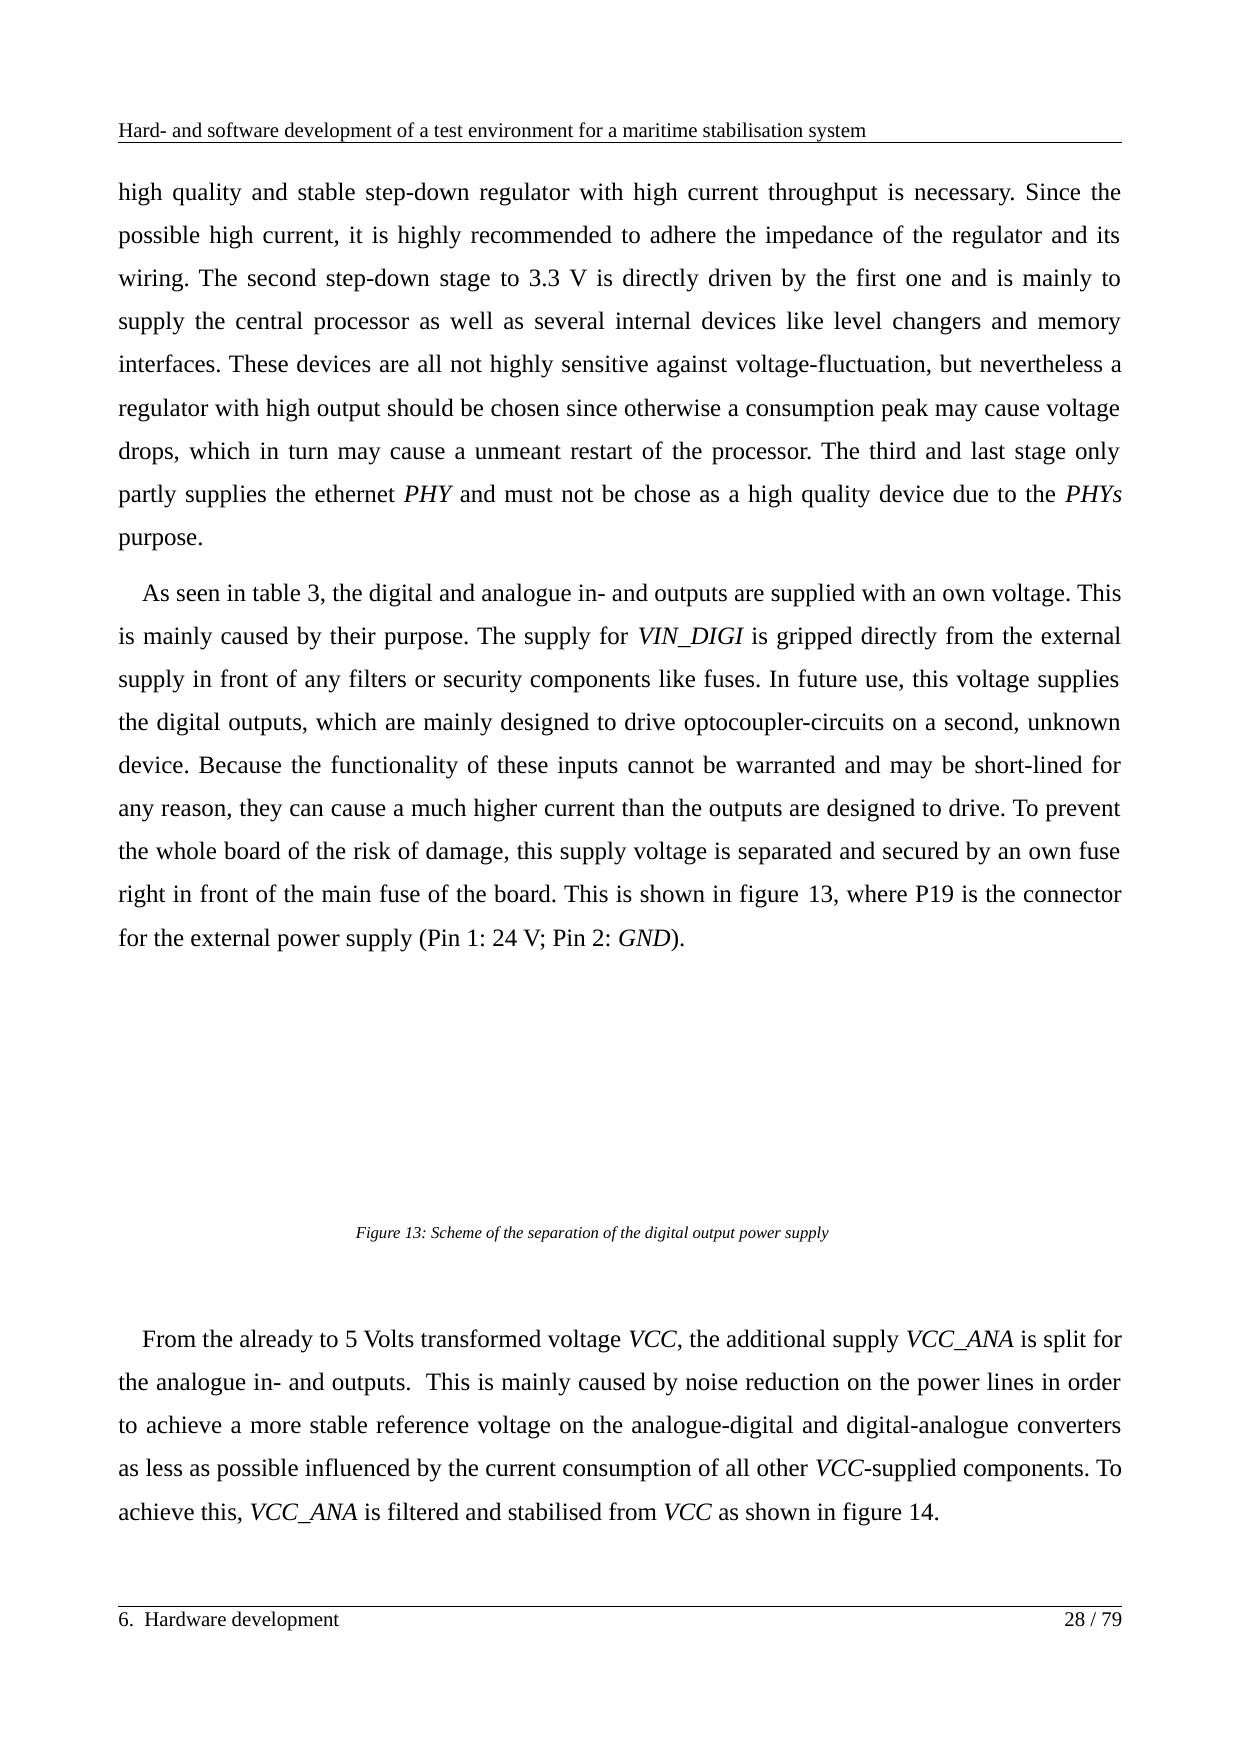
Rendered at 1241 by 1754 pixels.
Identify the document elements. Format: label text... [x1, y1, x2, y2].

text From the already to 5 Volts transformed voltage VCC, the additional supply VCC_ANA is split for the analogue in- and outputs. This is mainly caused by noise reduction on the power lines in order to achieve a more stable reference voltage on the analogue-digital and digital-analogue converters as less as possible influenced by the current consumption of all other VCC-supplied components. To achieve this, VCC_ANA is filtered and stabilised from VCC as shown in figure 14. [118, 1324, 1122, 1525]
text As seen in table 3, the digital and analogue in- and outputs are supplied with an own voltage. This is mainly caused by their purpose. The supply for VIN_DIGI is gripped directly from the external supply in front of any filters or security components like fuses. In future use, this voltage supplies the digital outputs, which are mainly designed to drive optocoupler-circuits on a second, unknown device. Because the functionality of these inputs cannot be warranted and may be short-lined for any reason, they can cause a much higher current than the outputs are designed to drive. To prevent the whole board of the risk of damage, this supply voltage is separated and secured by an own fuse right in front of the main fuse of the board. This is shown in figure 13, where P19 is the connector for the external power supply (Pin 1: 24 V; Pin 2: GND). [118, 578, 1122, 951]
text high quality and stable step-down regulator with high current throughput is necessary. Since the possible high current, it is highly recommended to adhere the impedance of the regulator and its wiring. The second step-down stage to 3.3 V is directly driven by the first one and is mainly to supply the central processor as well as several internal devices like level changers and memory interfaces. These devices are all not highly sensitive against voltage-fluctuation, but nevertheless a regulator with high output should be chosen since otherwise a consumption peak may cause voltage drops, which in turn may cause a unmeant restart of the processor. The third and last stage only partly supplies the ethernet PHY and must not be chose as a high quality device due to the PHYs purpose. [118, 177, 1122, 551]
text Figure 13: Scheme of the separation of the digital output power supply [356, 994, 905, 1242]
